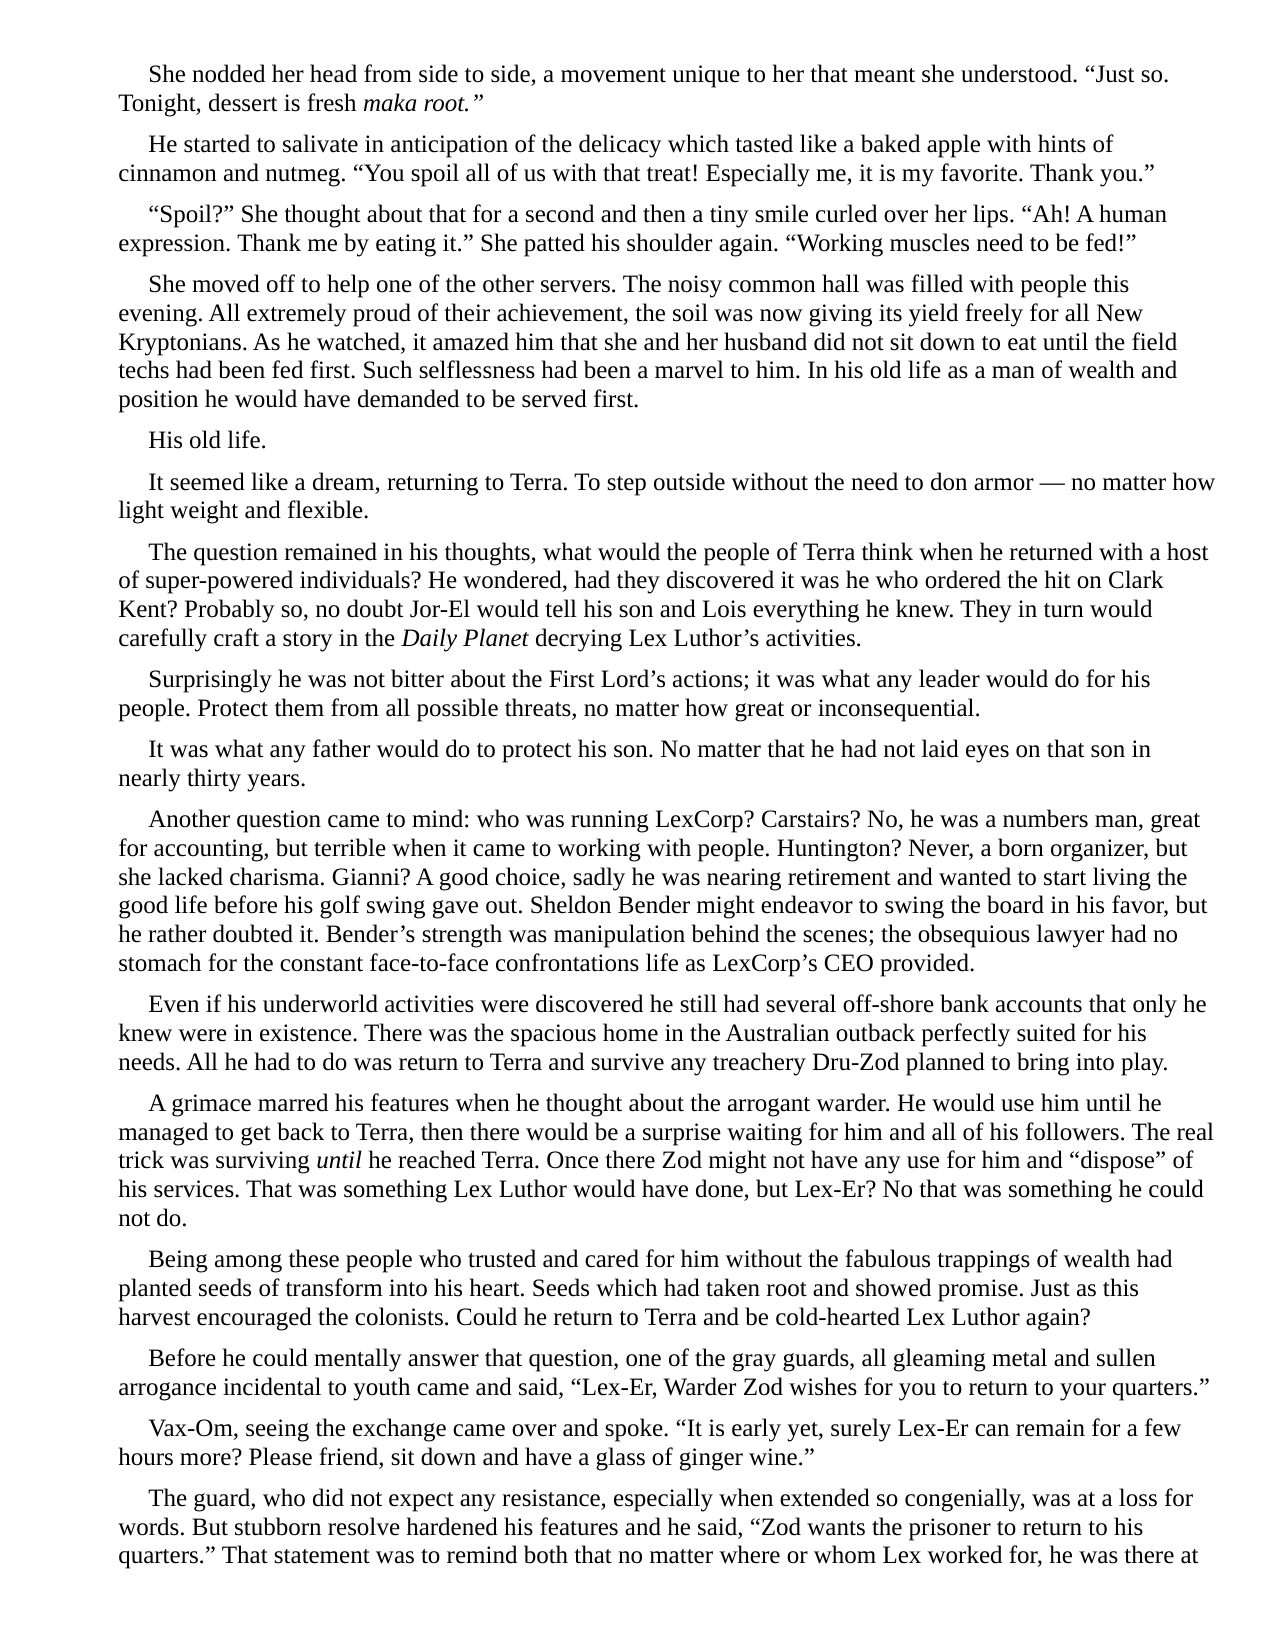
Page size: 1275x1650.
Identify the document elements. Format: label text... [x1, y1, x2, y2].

text Surprisingly he was not bitter about the First Lord’s actions; it was what any leader would do for his people. Protect them from all possible threats, no matter how great or inconsequential. [118, 664, 1216, 722]
text He started to salivate in anticipation of the delicacy which tasted like a baked apple with hints of cinnamon and nutmeg. “You spoil all of us with that treat! Especially me, it is my favorite. Thank you.” [118, 129, 1216, 187]
text Being among these people who trusted and cared for him without the fabulous trappings of wealth had planted seeds of transform into his heart. Seeds which had taken root and showed promise. Just as this harvest encouraged the colonists. Could he return to Terra and be cold-hearted Lex Luthor again? [118, 1244, 1216, 1330]
text The guard, who did not expect any resistance, especially when extended so congenially, was at a loss for words. But stubborn resolve hardened his features and he said, “Zod wants the prisoner to return to his quarters.” That statement was to remind both that no matter where or whom Lex worked for, he was there at [118, 1483, 1216, 1569]
text It was what any father would do to protect his son. No matter that he had not laid eyes on that son in nearly thirty years. [118, 734, 1216, 792]
text A grimace marred his features when he thought about the arrogant warder. He would use him until he managed to get back to Terra, then there would be a surprise waiting for him and all of his followers. The real trick was surviving until he reached Terra. Once there Zod might not have any use for him and “dispose” of his services. That was something Lex Luthor would have done, but Lex-Er? No that was something he could not do. [118, 1088, 1216, 1232]
text It seemed like a dream, returning to Terra. To step outside without the need to don armor — no matter how light weight and flexible. [118, 467, 1216, 524]
text She moved off to help one of the other servers. The noisy common hall was filled with people this evening. All extremely proud of their achievement, the soil was now giving its yield freely for all New Kryptonians. As he watched, it amazed him that she and her husband did not sit down to eat until the field techs had been fed first. Such selflessness had been a marvel to him. In his old life as a man of wealth and position he would have demanded to be served first. [118, 269, 1216, 413]
text Even if his underworld activities were discovered he still had several off-shore bank accounts that only he knew were in existence. There was the spacious home in the Australian outback perfectly suited for his needs. All he had to do was return to Terra and survive any treachery Dru-Zod planned to bring into play. [118, 989, 1216, 1075]
text Vax-Om, seeing the exchange came over and spoke. “It is early yet, surely Lex-Er can remain for a few hours more? Please friend, sit down and have a glass of ginger wine.” [118, 1413, 1216, 1470]
text Before he could mentally answer that question, one of the gray guards, all gleaming metal and sullen arrogance incidental to youth came and said, “Lex-Er, Warder Zod wishes for you to return to your quarters.” [118, 1343, 1216, 1400]
text “Spoil?” She thought about that for a second and then a tiny smile curled over her lips. “Ah! A human expression. Thank me by eating it.” She patted his shoulder again. “Working muscles need to be fed!” [118, 199, 1216, 257]
text His old life. [118, 425, 1216, 454]
text The question remained in his thoughts, what would the people of Terra think when he returned with a host of super-powered individuals? He wondered, had they discovered it was he who ordered the hit on Clark Kent? Probably so, no doubt Jor-El would tell his son and Lois everything he knew. They in turn would carefully craft a story in the Daily Planet decrying Lex Luthor’s activities. [118, 537, 1216, 652]
text She nodded her head from side to side, a movement unique to her that meant she understood. “Just so. Tonight, dessert is fresh maka root.” [118, 59, 1216, 117]
text Another question came to mind: who was running LexCorp? Carstairs? No, he was a numbers man, great for accounting, but terrible when it came to working with people. Huntington? Never, a born organizer, but she lacked charisma. Gianni? A good choice, sadly he was nearing retirement and wanted to start living the good life before his golf swing gave out. Sheldon Bender might endeavor to swing the board in his favor, but he rather doubted it. Bender’s strength was manipulation behind the scenes; the obsequious lawyer had no stomach for the constant face-to-face confrontations life as LexCorp’s CEO provided. [118, 804, 1216, 977]
